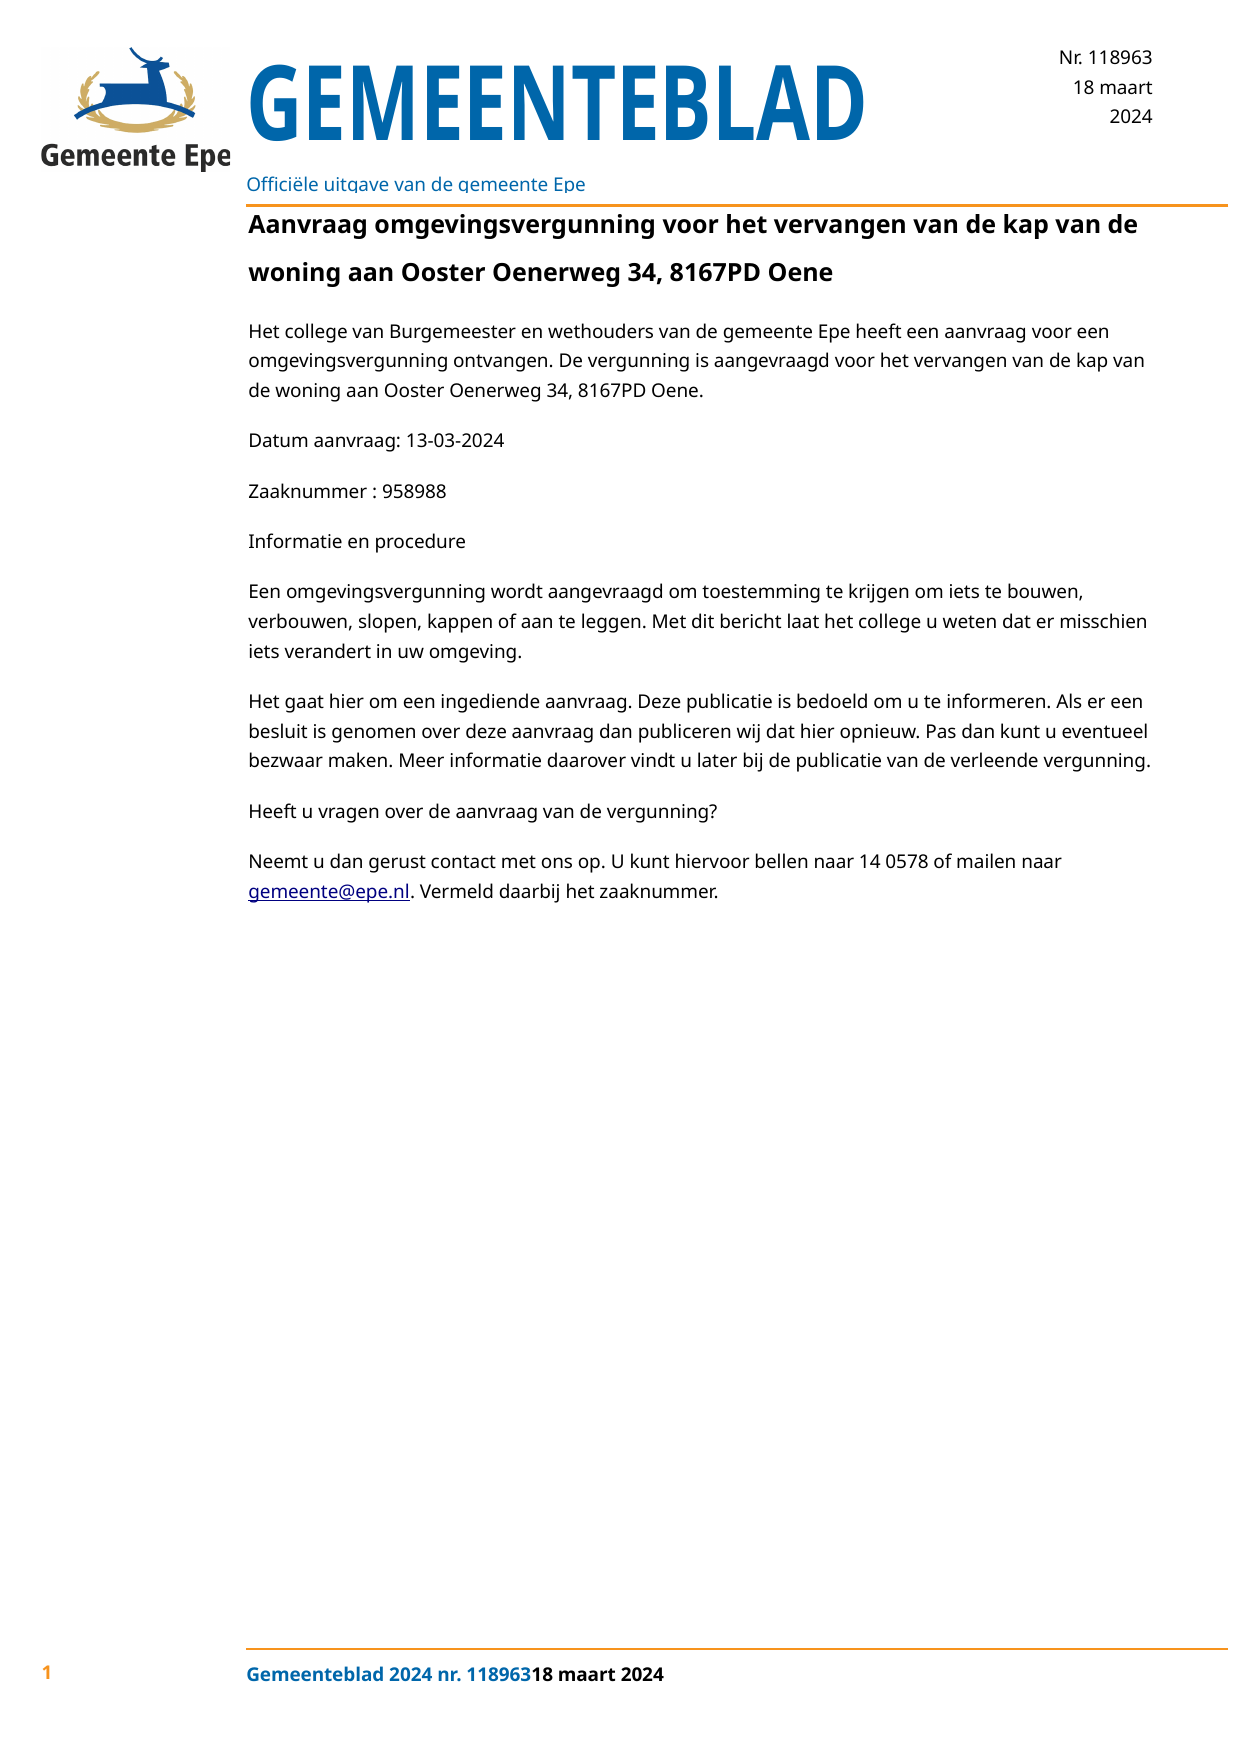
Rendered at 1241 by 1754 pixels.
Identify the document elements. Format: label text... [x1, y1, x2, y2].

text Het college van Burgemeester en wethouders van de gemeente Epe heeft een aanvraag voor een omgevingsvergunning ontvangen. De vergunning is aangevraagd voor het vervangen van de kap van de woning aan Ooster Oenerweg 34, 8167PD Oene. [248, 318, 1152, 403]
text Zaaknummer : 958988 [248, 478, 1152, 504]
picture [41, 47, 231, 172]
text Een omgevingsvergunning wordt aangevraagd om toestemming te krijgen om iets te bouwen, verbouwen, slopen, kappen of aan te leggen. Met dit bericht laat het college u weten dat er misschien iets verandert in uw omgeving. [248, 579, 1152, 664]
text Neemt u dan gerust contact met ons op. U kunt hiervoor bellen naar 14 0578 of mailen naar gemeente@epe.nl. Vermeld daarbij het zaaknummer. [248, 848, 1152, 904]
text Datum aanvraag: 13-03-2024 [248, 427, 1152, 453]
text Heeft u vragen over de aanvraag van de vergunning? [248, 798, 1152, 824]
text Aanvraag omgevingsvergunning voor het vervangen van de kap van de woning aan Ooster Oenerweg 34, 8167PD Oene [248, 207, 1152, 288]
text Informatie en procedure [248, 528, 1152, 554]
text Het gaat hier om een ingediende aanvraag. Deze publicatie is bedoeld om u te informeren. Als er een besluit is genomen over deze aanvraag dan publiceren wij dat hier opnieuw. Pas dan kunt u eventueel bezwaar maken. Meer informatie daarover vindt u later bij de publicatie van de verleende vergunning. [248, 688, 1152, 773]
